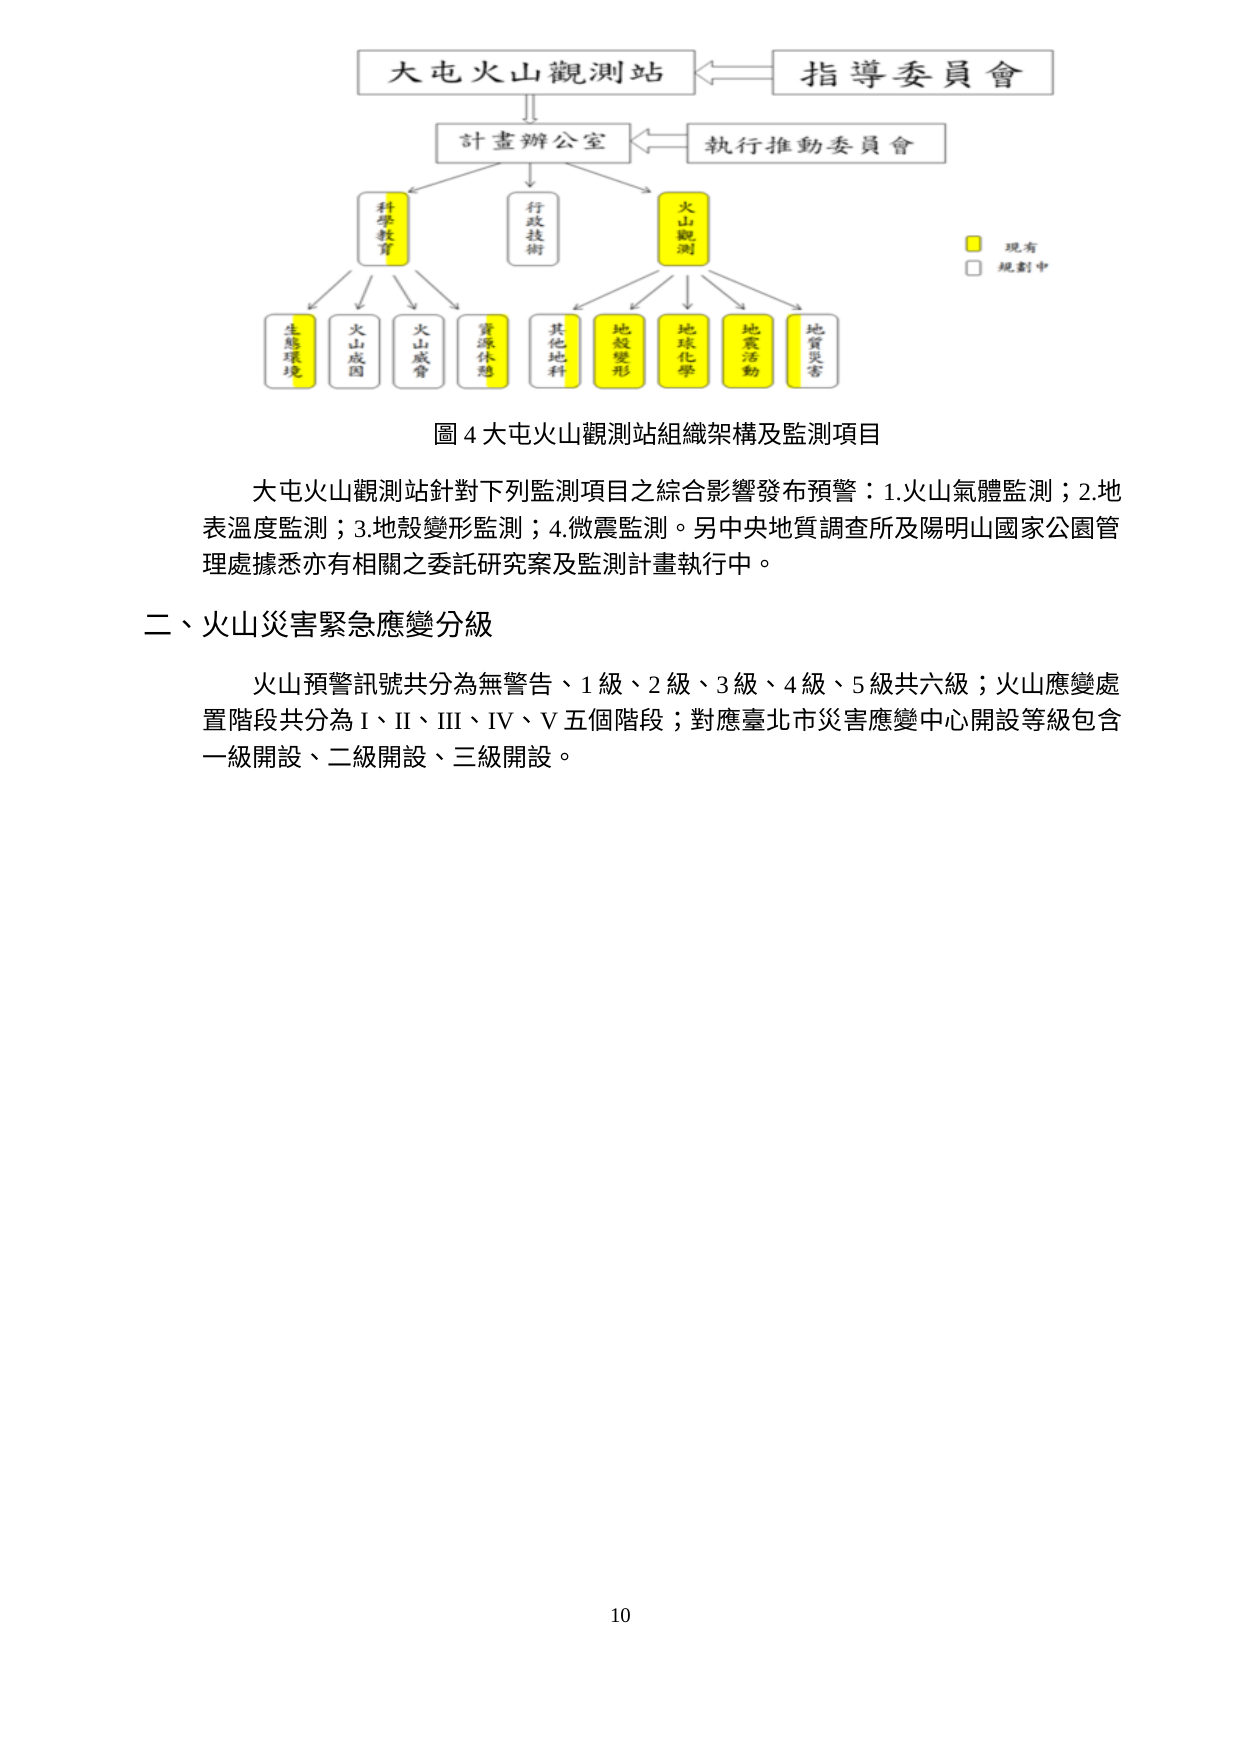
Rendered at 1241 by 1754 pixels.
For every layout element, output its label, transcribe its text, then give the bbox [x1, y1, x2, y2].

text 圖4 大屯火山觀測站組織架構及監測項目 [194, 415, 1122, 451]
text 火山預警訊號共分為無警告、1級、2級、3級、4級、5級共六級；火山應變處置階段共分為I、II、III、IV、V五個階段；對應臺北市災害應變中心開設等級包含一級開設、二級開設、三級開設。 [203, 664, 1122, 773]
text 二、火山災害緊急應變分級 [143, 601, 1122, 644]
text 大屯火山觀測站針對下列監測項目之綜合影響發布預警：1.火山氣體監測；2.地表溫度監測；3.地殼變形監測；4.微震監測。另中央地質調查所及陽明山國家公園管理處據悉亦有相關之委託研究案及監測計畫執行中。 [203, 472, 1122, 581]
